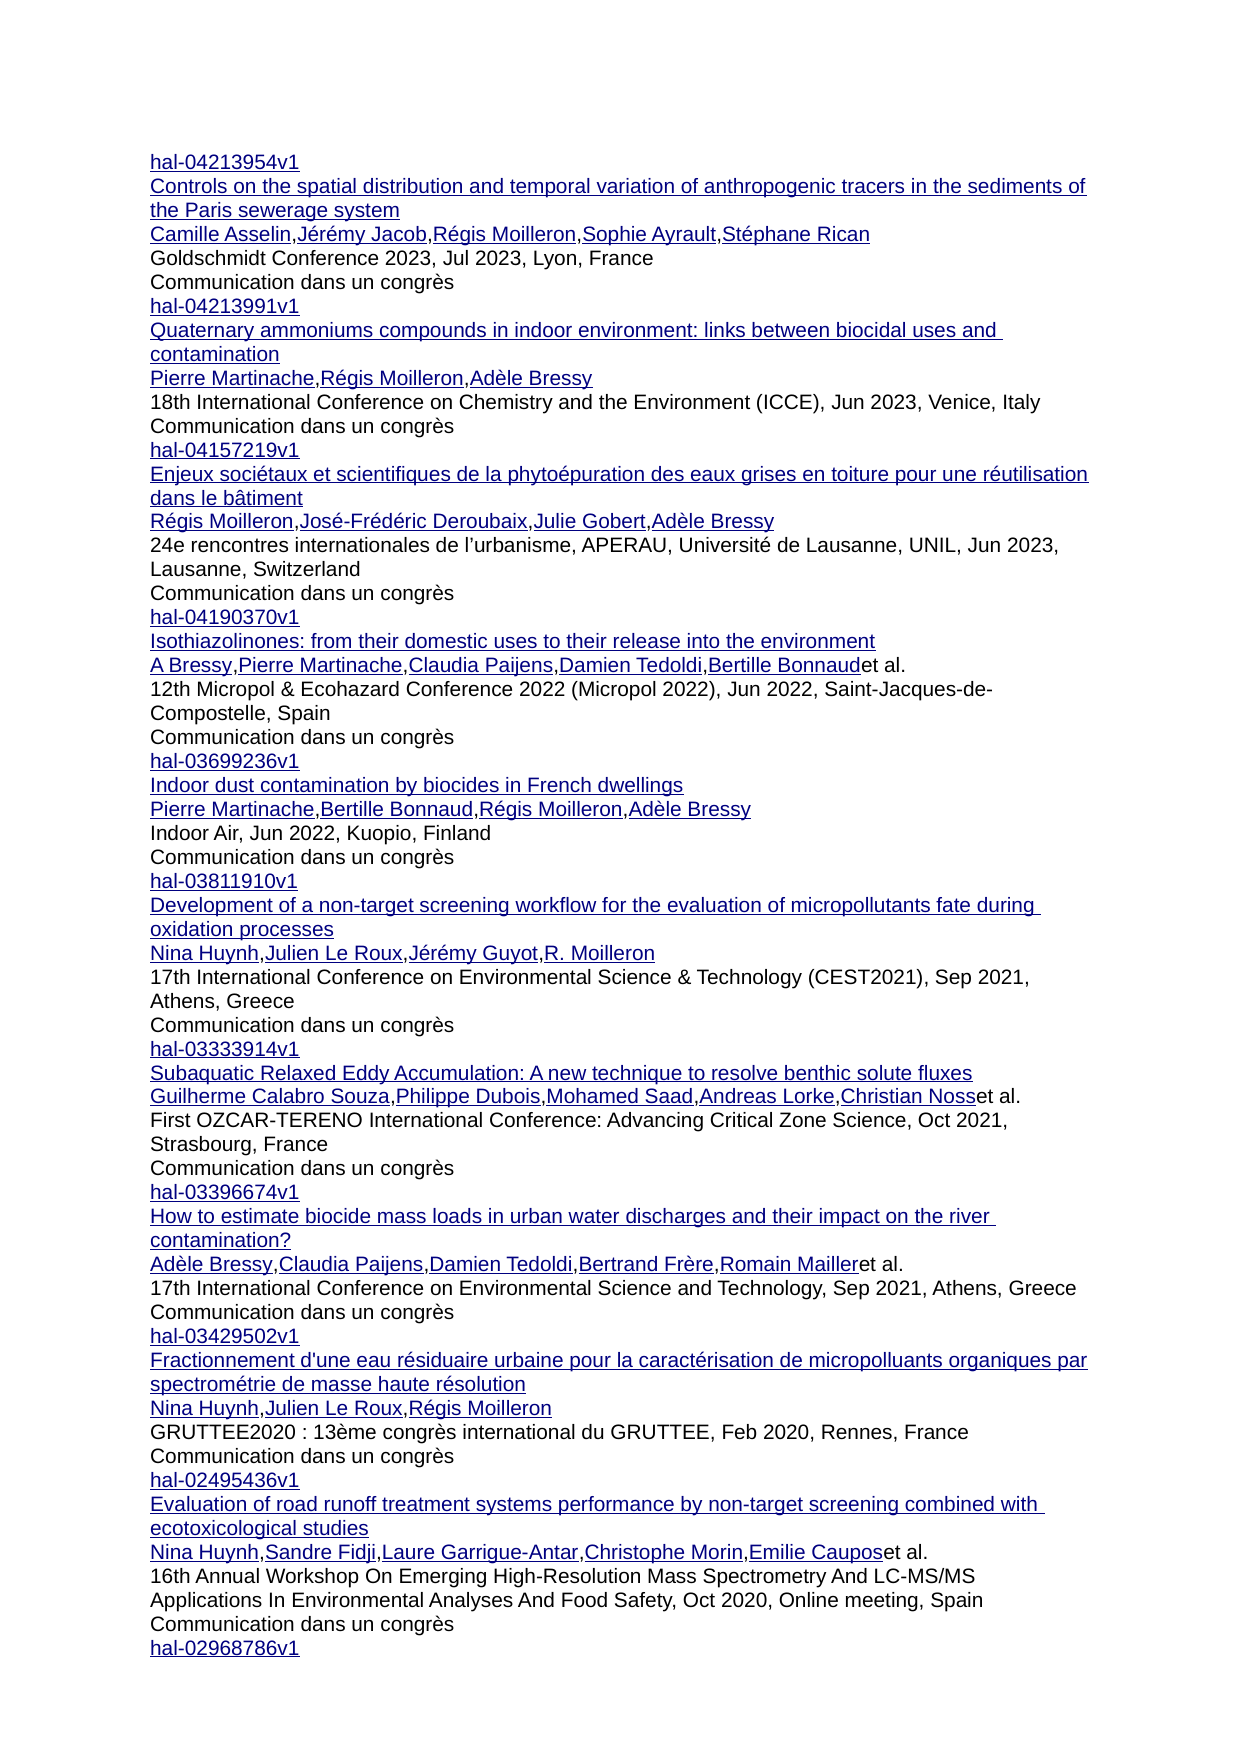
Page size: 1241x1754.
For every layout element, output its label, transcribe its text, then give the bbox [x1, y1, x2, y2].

table_cell Subaquatic Relaxed Eddy Accumulation: A new technique to resolve benthic solute fluxes Guilherme Calabro Souza,Philippe Dubois,Mohamed Saad,Andreas Lorke,Christian Nosset al. First OZCAR-TERENO International Conference: Advancing Critical Zone Science, Oct 2021, Strasbourg, France Communication dans un congrès hal-03396674v1 [150, 1060, 1090, 1204]
table_cell Isothiazolinones: from their domestic uses to their release into the environment A Bressy,Pierre Martinache,Claudia Paijens,Damien Tedoldi,Bertille Bonnaudet al. 12th Micropol & Ecohazard Conference 2022 (Micropol 2022), Jun 2022, Saint-Jacques-de-Compostelle, Spain Communication dans un congrès hal-03699236v1 [150, 629, 1090, 773]
table_cell Enjeux sociétaux et scientifiques de la phytoépuration des eaux grises en toiture pour une réutilisation dans le bâtiment Régis Moilleron,José-Frédéric Deroubaix,Julie Gobert,Adèle Bressy 24e rencontres internationales de l’urbanisme, APERAU, Université de Lausanne, UNIL, Jun 2023, Lausanne, Switzerland Communication dans un congrès hal-04190370v1 [150, 461, 1090, 629]
table_cell Quaternary ammoniums compounds in indoor environment: links between biocidal uses and contamination Pierre Martinache,Régis Moilleron,Adèle Bressy 18th International Conference on Chemistry and the Environment (ICCE), Jun 2023, Venice, Italy Communication dans un congrès hal-04157219v1 [150, 318, 1090, 461]
table_cell Fractionnement d'une eau résiduaire urbaine pour la caractérisation de micropolluants organiques par spectrométrie de masse haute résolution Nina Huynh,Julien Le Roux,Régis Moilleron GRUTTEE2020 : 13ème congrès international du GRUTTEE, Feb 2020, Rennes, France Communication dans un congrès hal-02495436v1 [150, 1348, 1090, 1492]
table_cell hal-04213954v1 [150, 150, 1090, 174]
table_cell Indoor dust contamination by biocides in French dwellings Pierre Martinache,Bertille Bonnaud,Régis Moilleron,Adèle Bressy Indoor Air, Jun 2022, Kuopio, Finland Communication dans un congrès hal-03811910v1 [150, 773, 1090, 893]
table_cell How to estimate biocide mass loads in urban water discharges and their impact on the river contamination? Adèle Bressy,Claudia Paijens,Damien Tedoldi,Bertrand Frère,Romain Mailleret al. 17th International Conference on Environmental Science and Technology, Sep 2021, Athens, Greece Communication dans un congrès hal-03429502v1 [150, 1204, 1090, 1348]
table_cell Controls on the spatial distribution and temporal variation of anthropogenic tracers in the sediments of the Paris sewerage system Camille Asselin,Jérémy Jacob,Régis Moilleron,Sophie Ayrault,Stéphane Rican Goldschmidt Conference 2023, Jul 2023, Lyon, France Communication dans un congrès hal-04213991v1 [150, 174, 1090, 318]
table_cell Evaluation of road runoff treatment systems performance by non-target screening combined with ecotoxicological studies Nina Huynh,Sandre Fidji,Laure Garrigue-Antar,Christophe Morin,Emilie Cauposet al. 16th Annual Workshop On Emerging High-Resolution Mass Spectrometry And LC-MS/MS Applications In Environmental Analyses And Food Safety, Oct 2020, Online meeting, Spain Communication dans un congrès hal-02968786v1 [150, 1492, 1090, 1659]
table_cell Development of a non-target screening workflow for the evaluation of micropollutants fate during oxidation processes Nina Huynh,Julien Le Roux,Jérémy Guyot,R. Moilleron 17th International Conference on Environmental Science & Technology (CEST2021), Sep 2021, Athens, Greece Communication dans un congrès hal-03333914v1 [150, 893, 1090, 1060]
